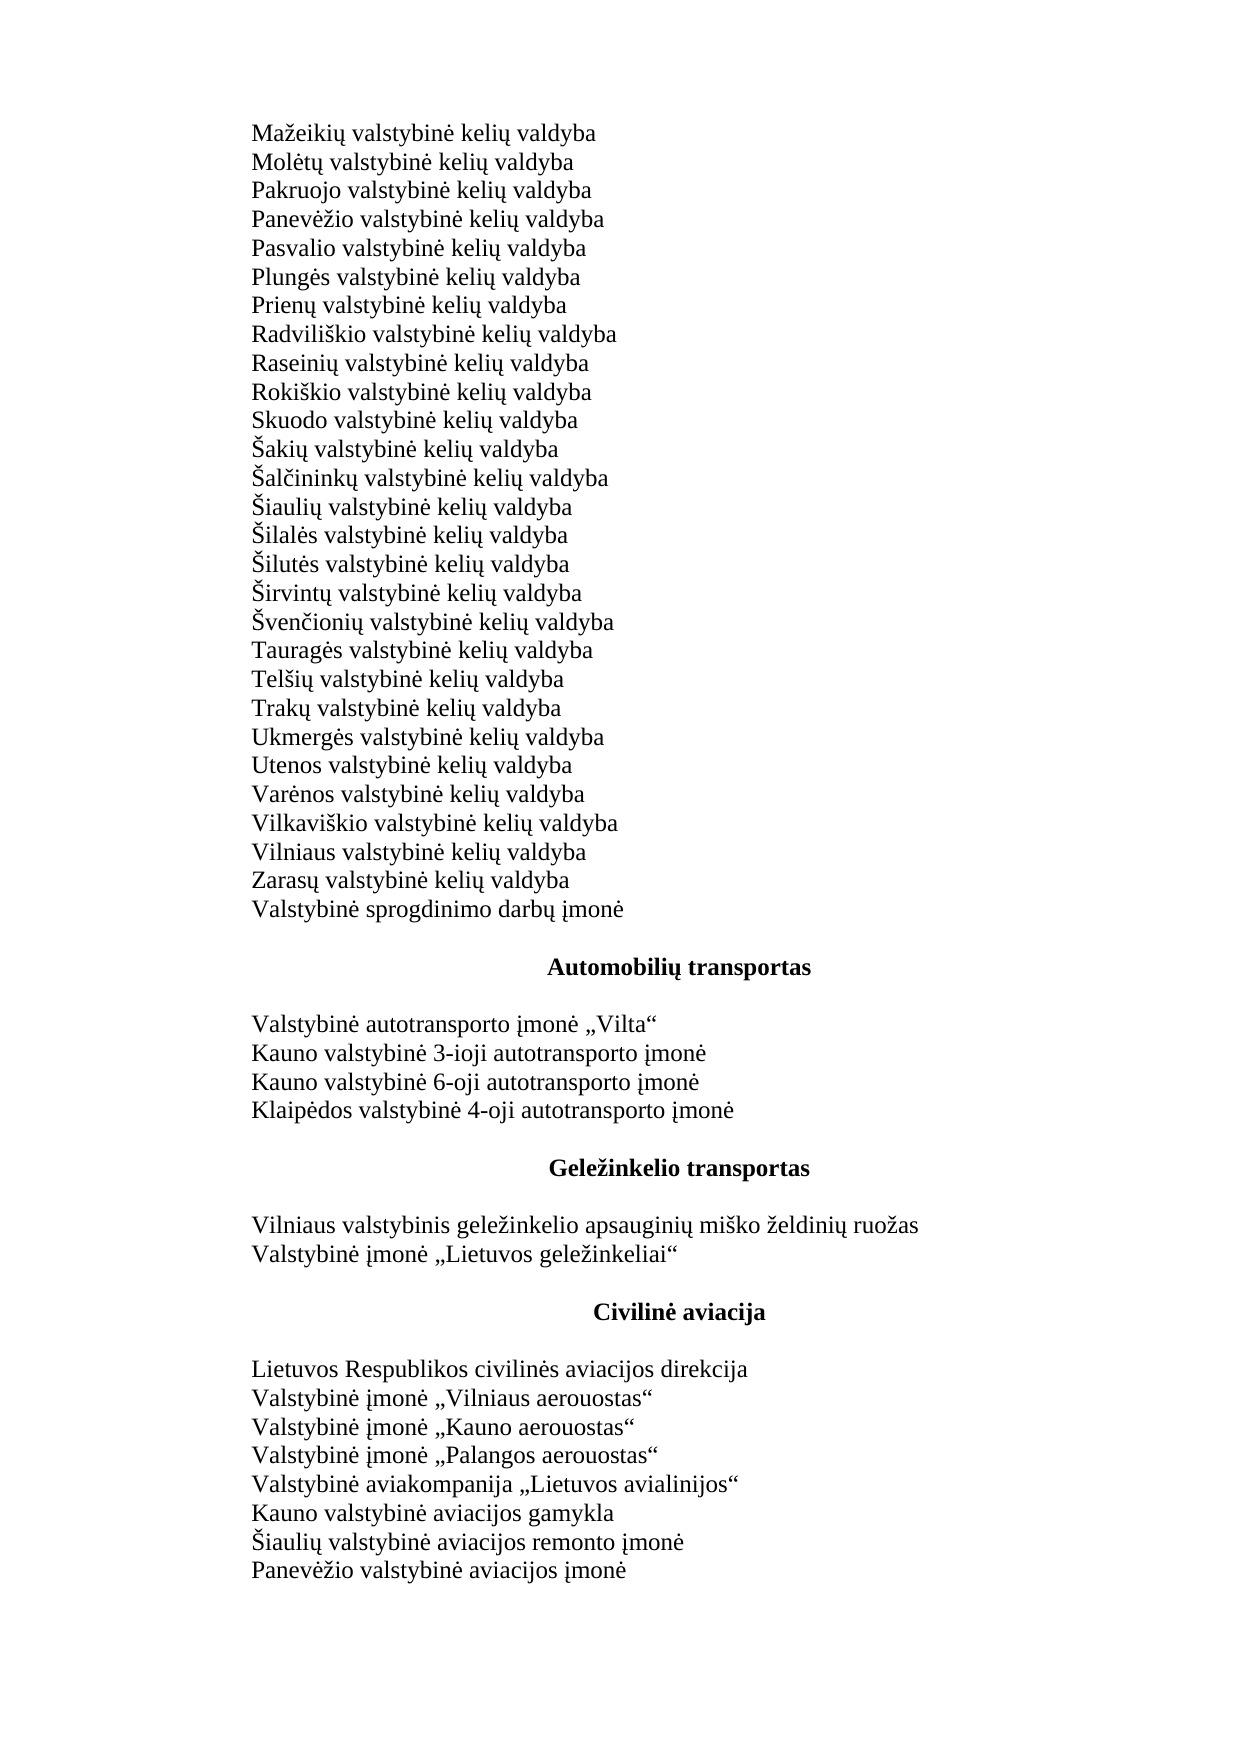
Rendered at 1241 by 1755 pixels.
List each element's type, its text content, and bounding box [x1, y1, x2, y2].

text Šilalės valstybinė kelių valdyba [177, 521, 1181, 549]
text Valstybinė įmonė „Vilniaus aerouostas“ [177, 1383, 1181, 1412]
text Molėtų valstybinė kelių valdyba [177, 147, 1181, 176]
text Trakų valstybinė kelių valdyba [177, 693, 1181, 722]
text Mažeikių valstybinė kelių valdyba [177, 118, 1181, 147]
text Kauno valstybinė aviacijos gamykla [177, 1498, 1181, 1527]
text Skuodo valstybinė kelių valdyba [177, 406, 1181, 434]
text Geležinkelio transportas [177, 1153, 1181, 1182]
text Lietuvos Respublikos civilinės aviacijos direkcija [177, 1354, 1181, 1383]
text Vilkaviškio valstybinė kelių valdyba [177, 808, 1181, 837]
text Pakruojo valstybinė kelių valdyba [177, 176, 1181, 204]
text Valstybinė įmonė „Lietuvos geležinkeliai“ [177, 1239, 1181, 1268]
text Švenčionių valstybinė kelių valdyba [177, 607, 1181, 636]
text Plungės valstybinė kelių valdyba [177, 262, 1181, 291]
text Varėnos valstybinė kelių valdyba [177, 779, 1181, 808]
text Prienų valstybinė kelių valdyba [177, 291, 1181, 319]
text Utenos valstybinė kelių valdyba [177, 751, 1181, 779]
text Radviliškio valstybinė kelių valdyba [177, 319, 1181, 348]
text Valstybinė aviakompanija „Lietuvos avialinijos“ [177, 1469, 1181, 1498]
text Vilniaus valstybinis geležinkelio apsauginių miško želdinių ruožas [177, 1211, 1181, 1239]
text Šalčininkų valstybinė kelių valdyba [177, 463, 1181, 492]
text Klaipėdos valstybinė 4-oji autotransporto įmonė [177, 1096, 1181, 1124]
text Šiaulių valstybinė kelių valdyba [177, 492, 1181, 521]
text Panevėžio valstybinė kelių valdyba [177, 204, 1181, 233]
text Vilniaus valstybinė kelių valdyba [177, 837, 1181, 866]
text Tauragės valstybinė kelių valdyba [177, 636, 1181, 664]
text Panevėžio valstybinė aviacijos įmonė [177, 1556, 1181, 1584]
text Šiaulių valstybinė aviacijos remonto įmonė [177, 1527, 1181, 1556]
text Civilinė aviacija [177, 1297, 1181, 1326]
text Valstybinė autotransporto įmonė „Vilta“ [177, 1009, 1181, 1038]
text Valstybinė įmonė „Kauno aerouostas“ [177, 1412, 1181, 1441]
text Valstybinė įmonė „Palangos aerouostas“ [177, 1441, 1181, 1469]
text Raseinių valstybinė kelių valdyba [177, 348, 1181, 377]
text Ukmergės valstybinė kelių valdyba [177, 722, 1181, 751]
text Valstybinė sprogdinimo darbų įmonė [177, 894, 1181, 923]
text Telšių valstybinė kelių valdyba [177, 664, 1181, 693]
text Pasvalio valstybinė kelių valdyba [177, 233, 1181, 262]
text Kauno valstybinė 3-ioji autotransporto įmonė [177, 1038, 1181, 1067]
text Zarasų valstybinė kelių valdyba [177, 866, 1181, 894]
text Rokiškio valstybinė kelių valdyba [177, 377, 1181, 406]
text Kauno valstybinė 6-oji autotransporto įmonė [177, 1067, 1181, 1096]
text Šakių valstybinė kelių valdyba [177, 434, 1181, 463]
text Širvintų valstybinė kelių valdyba [177, 578, 1181, 607]
text Šilutės valstybinė kelių valdyba [177, 549, 1181, 578]
text Automobilių transportas [177, 952, 1181, 981]
